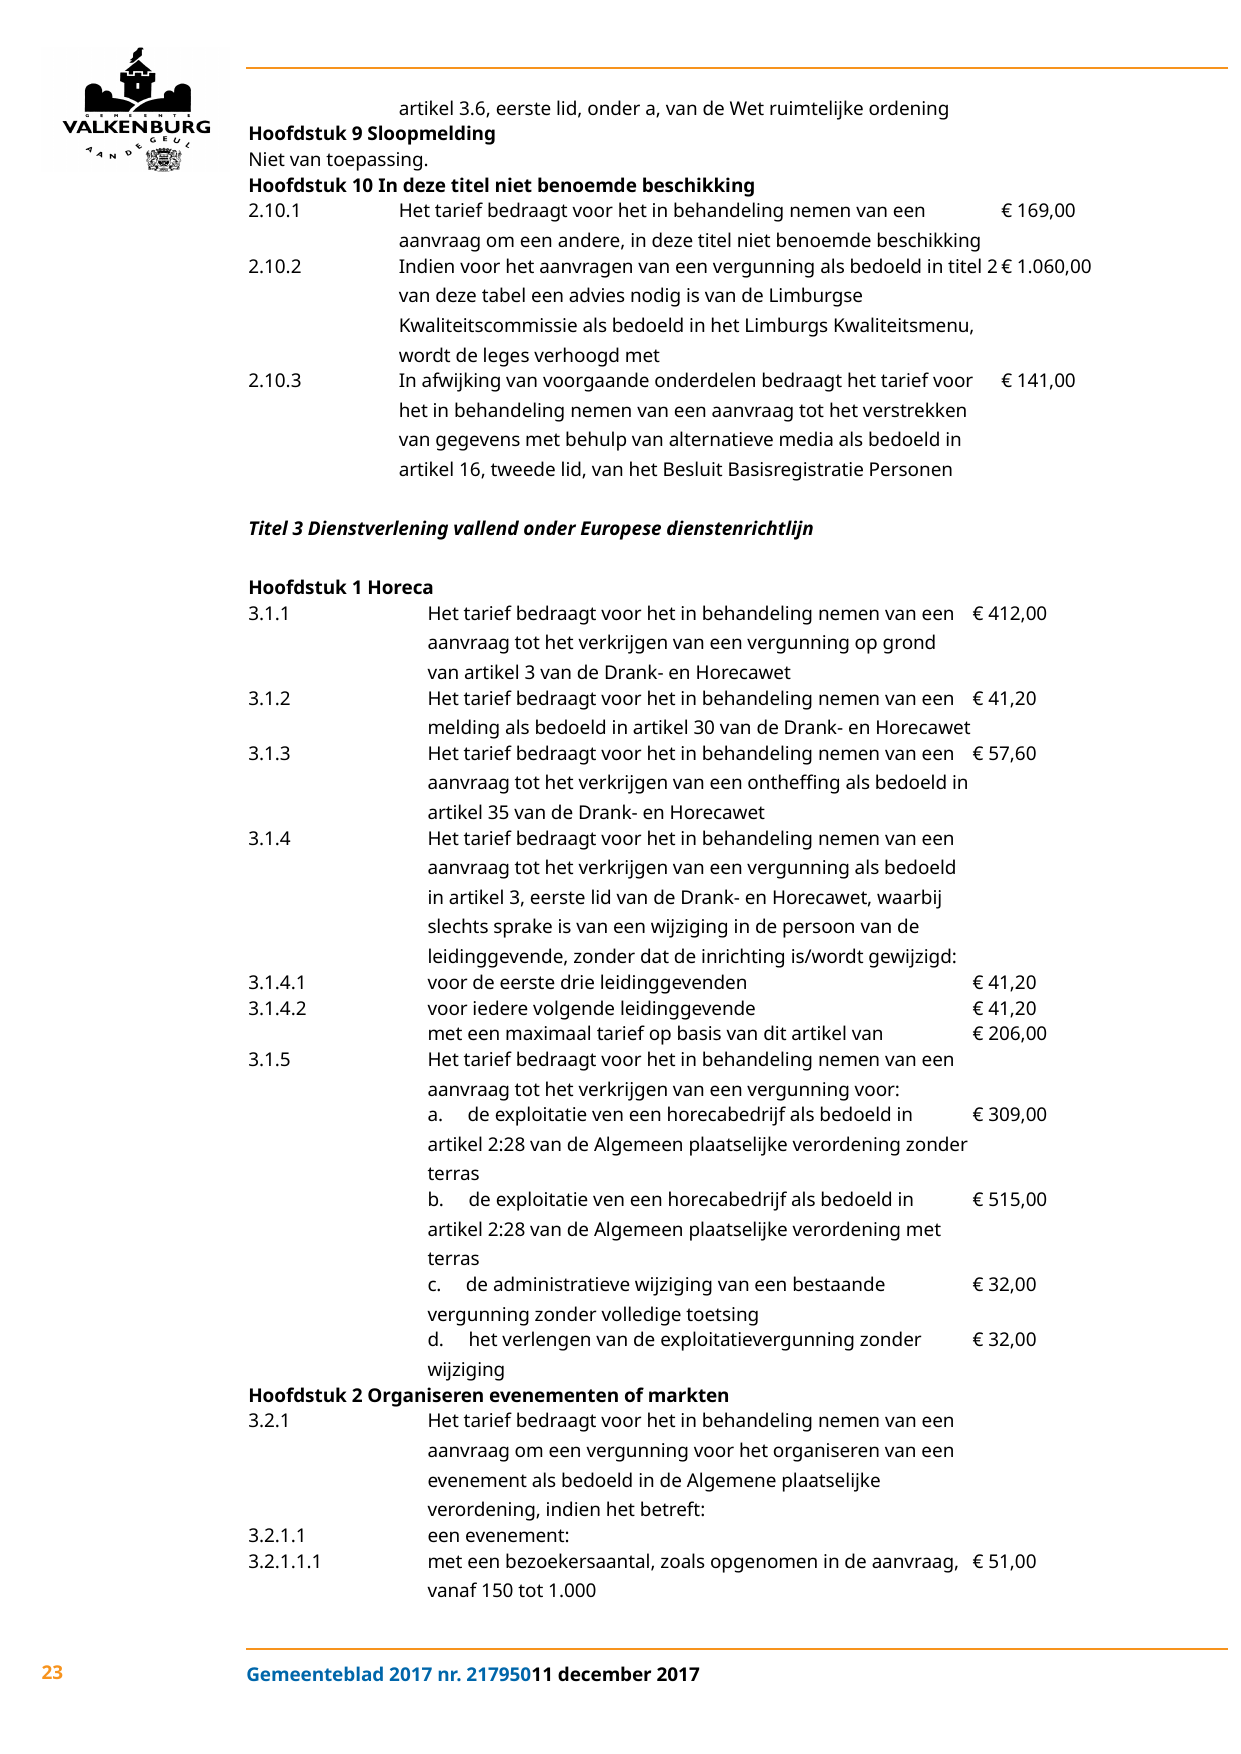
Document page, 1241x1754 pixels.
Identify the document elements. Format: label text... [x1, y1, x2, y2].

table_cell € 169,00 [1001, 198, 1152, 253]
table_cell Het tarief bedraagt voor het in behandeling nemen van een aanvraag om een vergunning voor het organiseren van een evenement als bedoeld in de Algemene plaatselijke verordening, indien het betreft: [427, 1408, 972, 1522]
table_cell [248, 95, 398, 121]
table_cell € 41,20 [973, 969, 1152, 995]
table_cell € 32,00 [973, 1271, 1152, 1327]
table_cell 3.1.2 [248, 685, 427, 740]
table_cell 2.10.2 [248, 253, 398, 367]
table_cell 2.10.1 [248, 198, 398, 253]
table_cell 2.10.3 [248, 368, 398, 482]
table_cell voor de eerste drie leidinggevenden [427, 969, 972, 995]
table_cell Het tarief bedraagt voor het in behandeling nemen van een aanvraag om een andere, in deze titel niet benoemde beschikking [399, 198, 1001, 253]
table_cell Hoofdstuk 2 Organiseren evenementen of markten [248, 1382, 1152, 1408]
table_cell [973, 1046, 1152, 1101]
table_cell 3.1.4.2 [248, 995, 427, 1020]
table_cell Het tarief bedraagt voor het in behandeling nemen van een aanvraag tot het verkrijgen van een vergunning voor: [427, 1046, 972, 1101]
table_cell [973, 825, 1152, 969]
table_cell Hoofdstuk 10 In deze titel niet benoemde beschikking [248, 172, 1152, 198]
table_cell € 206,00 [973, 1020, 1152, 1046]
table_cell b. de exploitatie ven een horecabedrijf als bedoeld in artikel 2:28 van de Algemeen plaatselijke verordening met terras [427, 1186, 972, 1271]
table_cell met een bezoekersaantal, zoals opgenomen in de aanvraag, vanaf 150 tot 1.000 [427, 1548, 972, 1603]
table_cell € 412,00 [973, 600, 1152, 685]
table_cell Indien voor het aanvragen van een vergunning als bedoeld in titel 2 van deze tabel een advies nodig is van de Limburgse Kwaliteitscommissie als bedoeld in het Limburgs Kwaliteitsmenu, wordt de leges verhoogd met [399, 253, 1001, 367]
table_cell d. het verlengen van de exploitatievergunning zonder wijziging [427, 1327, 972, 1382]
table_cell € 515,00 [973, 1186, 1152, 1271]
table_cell € 1.060,00 [1001, 253, 1152, 367]
table_cell € 41,20 [973, 685, 1152, 740]
table_cell € 51,00 [973, 1548, 1152, 1603]
table_cell € 32,00 [973, 1327, 1152, 1382]
table_cell Hoofdstuk 9 Sloopmelding [248, 121, 1152, 146]
table_cell 3.1.4 [248, 825, 427, 969]
text Titel 3 Dienstverlening vallend onder Europese dienstenrichtlijn [248, 515, 1152, 541]
table_cell In afwijking van voorgaande onderdelen bedraagt het tarief voor het in behandeling nemen van een aanvraag tot het verstrekken van gegevens met behulp van alternatieve media als bedoeld in artikel 16, tweede lid, van het Besluit Basisregistratie Personen [399, 368, 1001, 482]
table_cell een evenement: [427, 1522, 972, 1548]
table_cell 3.2.1.1.1 [248, 1548, 427, 1603]
table_header Hoofdstuk 1 Horeca [248, 574, 1152, 600]
table_cell € 309,00 [973, 1101, 1152, 1186]
table_cell [248, 1020, 427, 1046]
table_cell € 57,60 [973, 740, 1152, 825]
table_cell met een maximaal tarief op basis van dit artikel van [427, 1020, 972, 1046]
table_cell c. de administratieve wijziging van een bestaande vergunning zonder volledige toetsing [427, 1271, 972, 1327]
table_cell 3.2.1 [248, 1408, 427, 1522]
table_cell [248, 1186, 427, 1271]
picture [41, 47, 231, 172]
table_cell Niet van toepassing. [248, 146, 1152, 172]
table_cell Het tarief bedraagt voor het in behandeling nemen van een melding als bedoeld in artikel 30 van de Drank- en Horecawet [427, 685, 972, 740]
table_cell 3.2.1.1 [248, 1522, 427, 1548]
table_cell € 41,20 [973, 995, 1152, 1020]
table_cell 3.1.4.1 [248, 969, 427, 995]
table_cell Het tarief bedraagt voor het in behandeling nemen van een aanvraag tot het verkrijgen van een ontheffing als bedoeld in artikel 35 van de Drank- en Horecawet [427, 740, 972, 825]
table_cell [973, 1408, 1152, 1522]
table_cell € 141,00 [1001, 368, 1152, 482]
table_cell 3.1.5 [248, 1046, 427, 1101]
table_cell artikel 3.6, eerste lid, onder a, van de Wet ruimtelijke ordening [399, 95, 1001, 121]
table_cell a. de exploitatie ven een horecabedrijf als bedoeld in artikel 2:28 van de Algemeen plaatselijke verordening zonder terras [427, 1101, 972, 1186]
table_cell Het tarief bedraagt voor het in behandeling nemen van een aanvraag tot het verkrijgen van een vergunning op grond van artikel 3 van de Drank- en Horecawet [427, 600, 972, 685]
table_cell 3.1.1 [248, 600, 427, 685]
table_cell voor iedere volgende leidinggevende [427, 995, 972, 1020]
table_cell [1001, 95, 1152, 121]
table_cell [248, 1271, 427, 1327]
table_cell Het tarief bedraagt voor het in behandeling nemen van een aanvraag tot het verkrijgen van een vergunning als bedoeld in artikel 3, eerste lid van de Drank- en Horecawet, waarbij slechts sprake is van een wijziging in de persoon van de leidinggevende, zonder dat de inrichting is/wordt gewijzigd: [427, 825, 972, 969]
table_cell [248, 1327, 427, 1382]
table_cell [248, 1101, 427, 1186]
table_cell 3.1.3 [248, 740, 427, 825]
table_cell [973, 1522, 1152, 1548]
